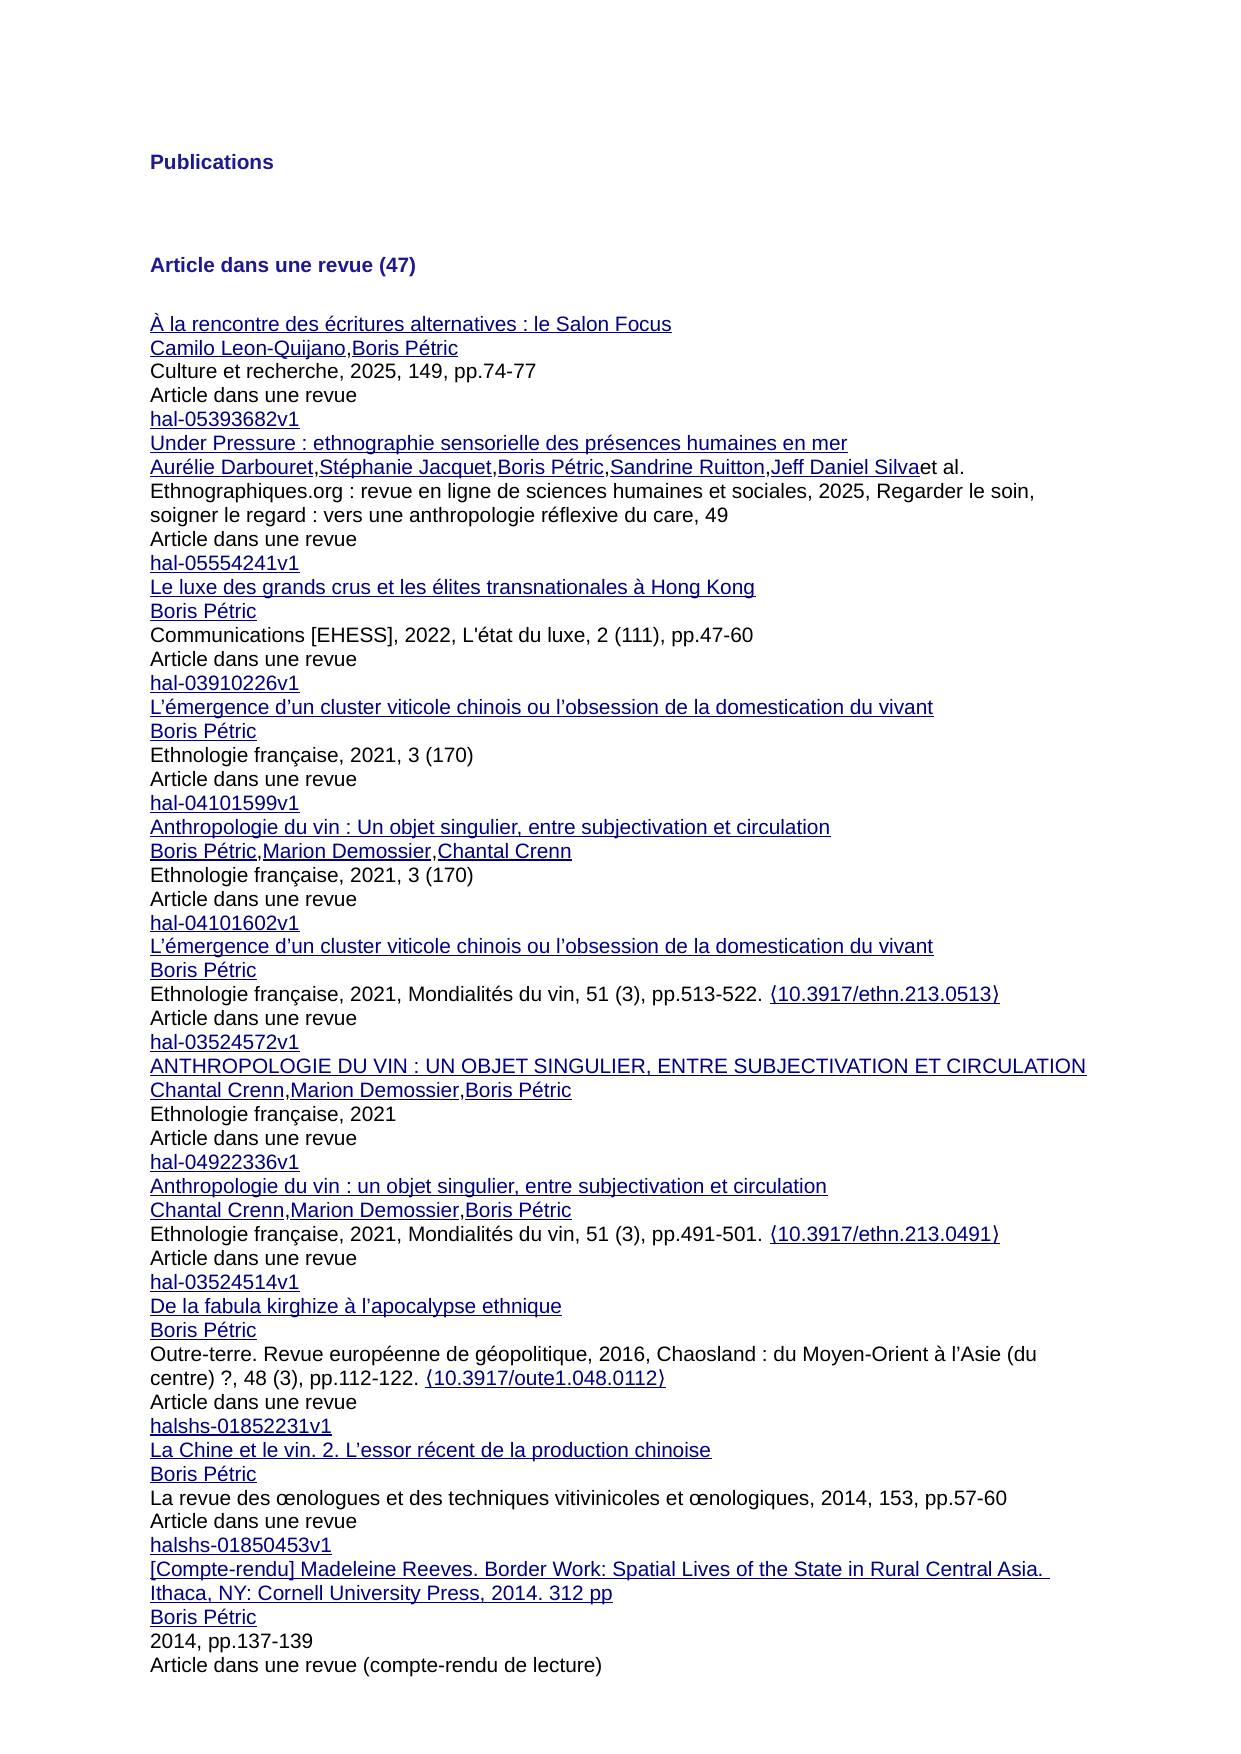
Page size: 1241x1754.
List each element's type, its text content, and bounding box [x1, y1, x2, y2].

table_cell Under Pressure : ethnographie sensorielle des présences humaines en mer Aurélie Darbouret,Stéphanie Jacquet,Boris Pétric,Sandrine Ruitton,Jeff Daniel Silvaet al. Ethnographiques.org : revue en ligne de sciences humaines et sociales, 2025, Regarder le soin, soigner le regard : vers une anthropologie réflexive du care, 49 Article dans une revue hal-05554241v1 [150, 431, 1090, 575]
subtitle Article dans une revue (47) [150, 253, 1090, 277]
table_cell La Chine et le vin. 2. L’essor récent de la production chinoise Boris Pétric La revue des œnologues et des techniques vitivinicoles et œnologiques, 2014, 153, pp.57-60 Article dans une revue halshs-01850453v1 [150, 1438, 1090, 1557]
table_cell Anthropologie du vin : Un objet singulier, entre subjectivation et circulation Boris Pétric,Marion Demossier,Chantal Crenn Ethnologie française, 2021, 3 (170) Article dans une revue hal-04101602v1 [150, 815, 1090, 934]
table_header À la rencontre des écritures alternatives : le Salon Focus Camilo Leon-Quijano,Boris Pétric Culture et recherche, 2025, 149, pp.74-77 Article dans une revue hal-05393682v1 [150, 311, 1090, 431]
table_cell Le luxe des grands crus et les élites transnationales à Hong Kong Boris Pétric Communications [EHESS], 2022, L'état du luxe, 2 (111), pp.47-60 Article dans une revue hal-03910226v1 [150, 575, 1090, 695]
table_cell L’émergence d’un cluster viticole chinois ou l’obsession de la domestication du vivant Boris Pétric Ethnologie française, 2021, 3 (170) Article dans une revue hal-04101599v1 [150, 695, 1090, 814]
table_cell [Compte-rendu] Madeleine Reeves. Border Work: Spatial Lives of the State in Rural Central Asia. Ithaca, NY: Cornell University Press, 2014. 312 pp Boris Pétric 2014, pp.137-139 Article dans une revue (compte-rendu de lecture) [150, 1557, 1090, 1677]
table_cell Anthropologie du vin : un objet singulier, entre subjectivation et circulation Chantal Crenn,Marion Demossier,Boris Pétric Ethnologie française, 2021, Mondialités du vin, 51 (3), pp.491-501. ⟨10.3917/ethn.213.0491⟩ Article dans une revue hal-03524514v1 [150, 1174, 1090, 1294]
subtitle Publications [150, 150, 1090, 174]
table_cell L’émergence d’un cluster viticole chinois ou l’obsession de la domestication du vivant Boris Pétric Ethnologie française, 2021, Mondialités du vin, 51 (3), pp.513-522. ⟨10.3917/ethn.213.0513⟩ Article dans une revue hal-03524572v1 [150, 934, 1090, 1054]
table_cell ANTHROPOLOGIE DU VIN : UN OBJET SINGULIER, ENTRE SUBJECTIVATION ET CIRCULATION Chantal Crenn,Marion Demossier,Boris Pétric Ethnologie française, 2021 Article dans une revue hal-04922336v1 [150, 1054, 1090, 1174]
table_cell De la fabula kirghize à l’apocalypse ethnique Boris Pétric Outre-terre. Revue européenne de géopolitique, 2016, Chaosland : du Moyen-Orient à l’Asie (du centre) ?, 48 (3), pp.112-122. ⟨10.3917/oute1.048.0112⟩ Article dans une revue halshs-01852231v1 [150, 1294, 1090, 1437]
